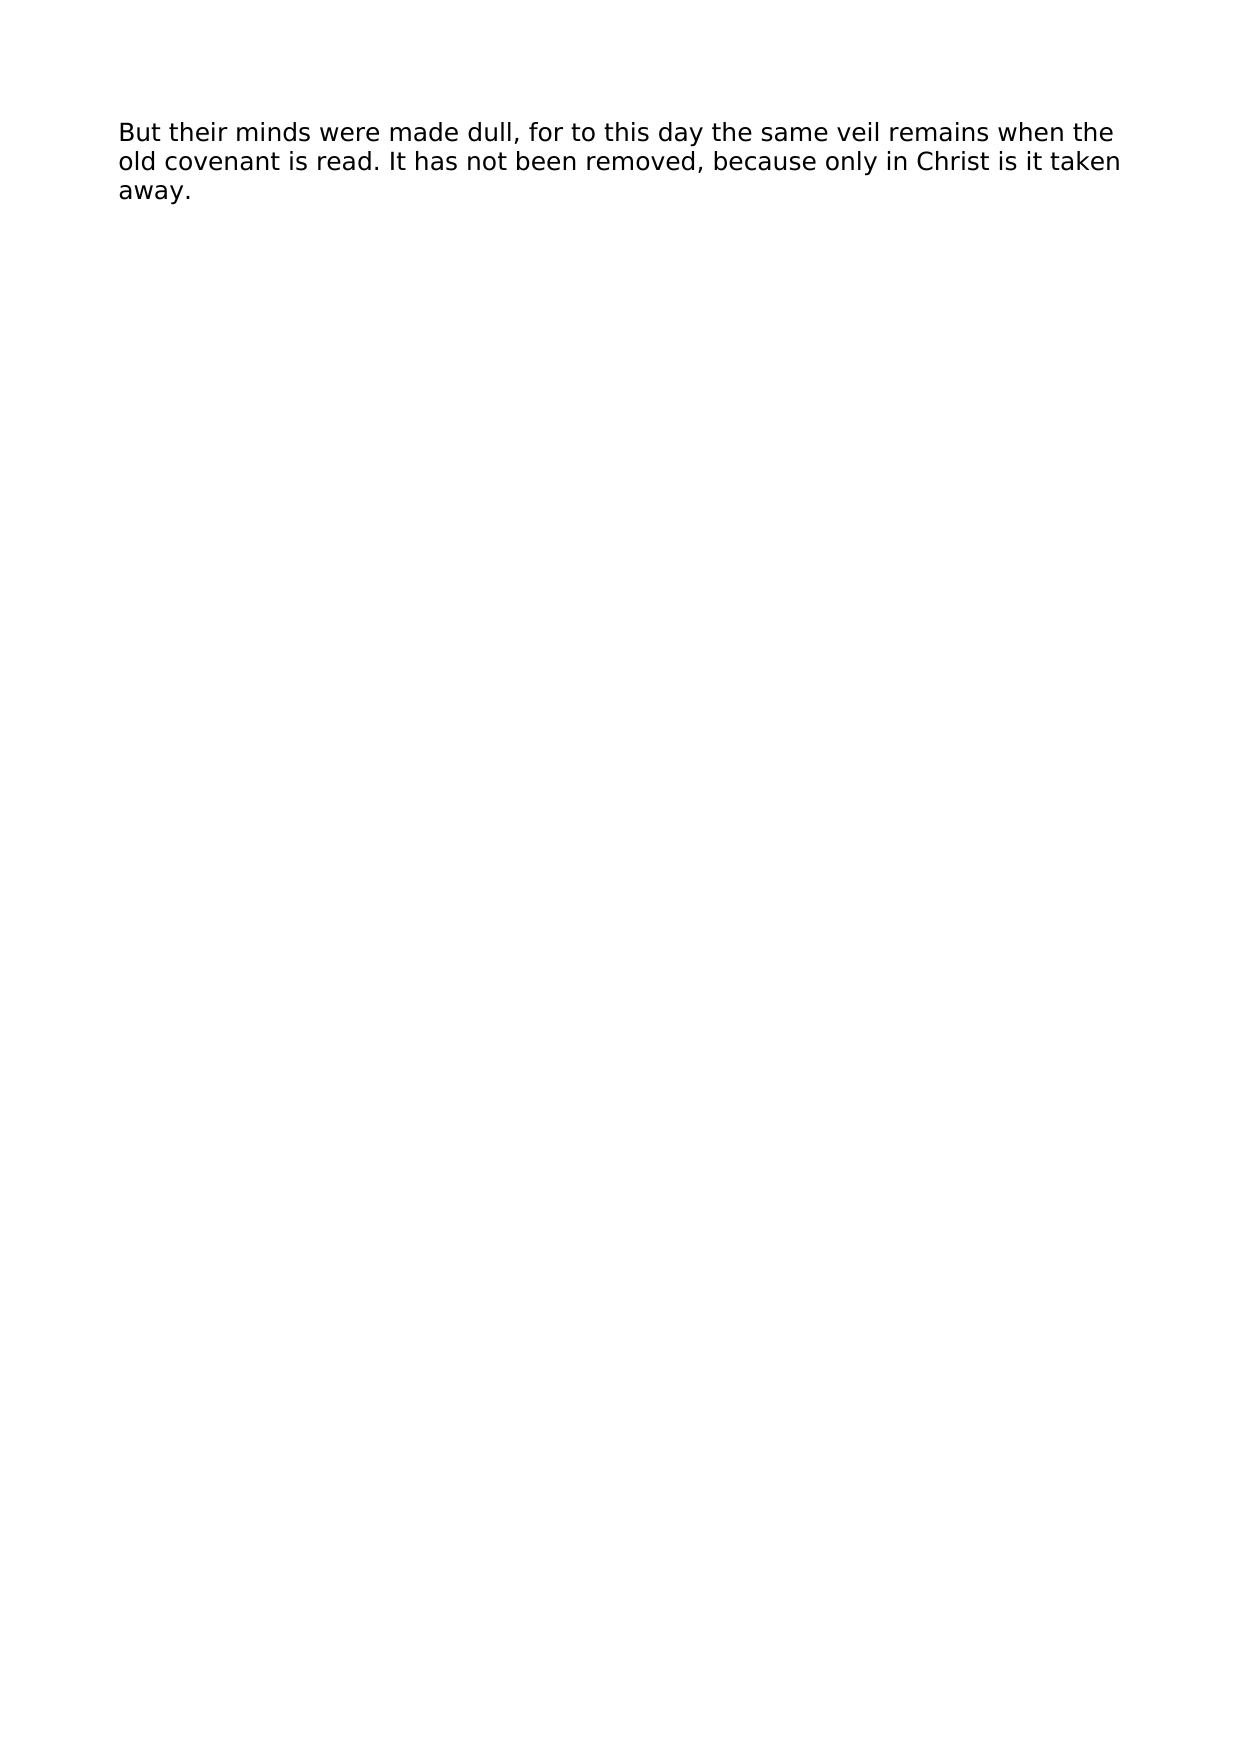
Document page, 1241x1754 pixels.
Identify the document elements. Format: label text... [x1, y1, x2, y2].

text But their minds were made dull, for to this day the same veil remains when the old covenant is read. It has not been removed, because only in Christ is it taken away. [118, 118, 1122, 206]
